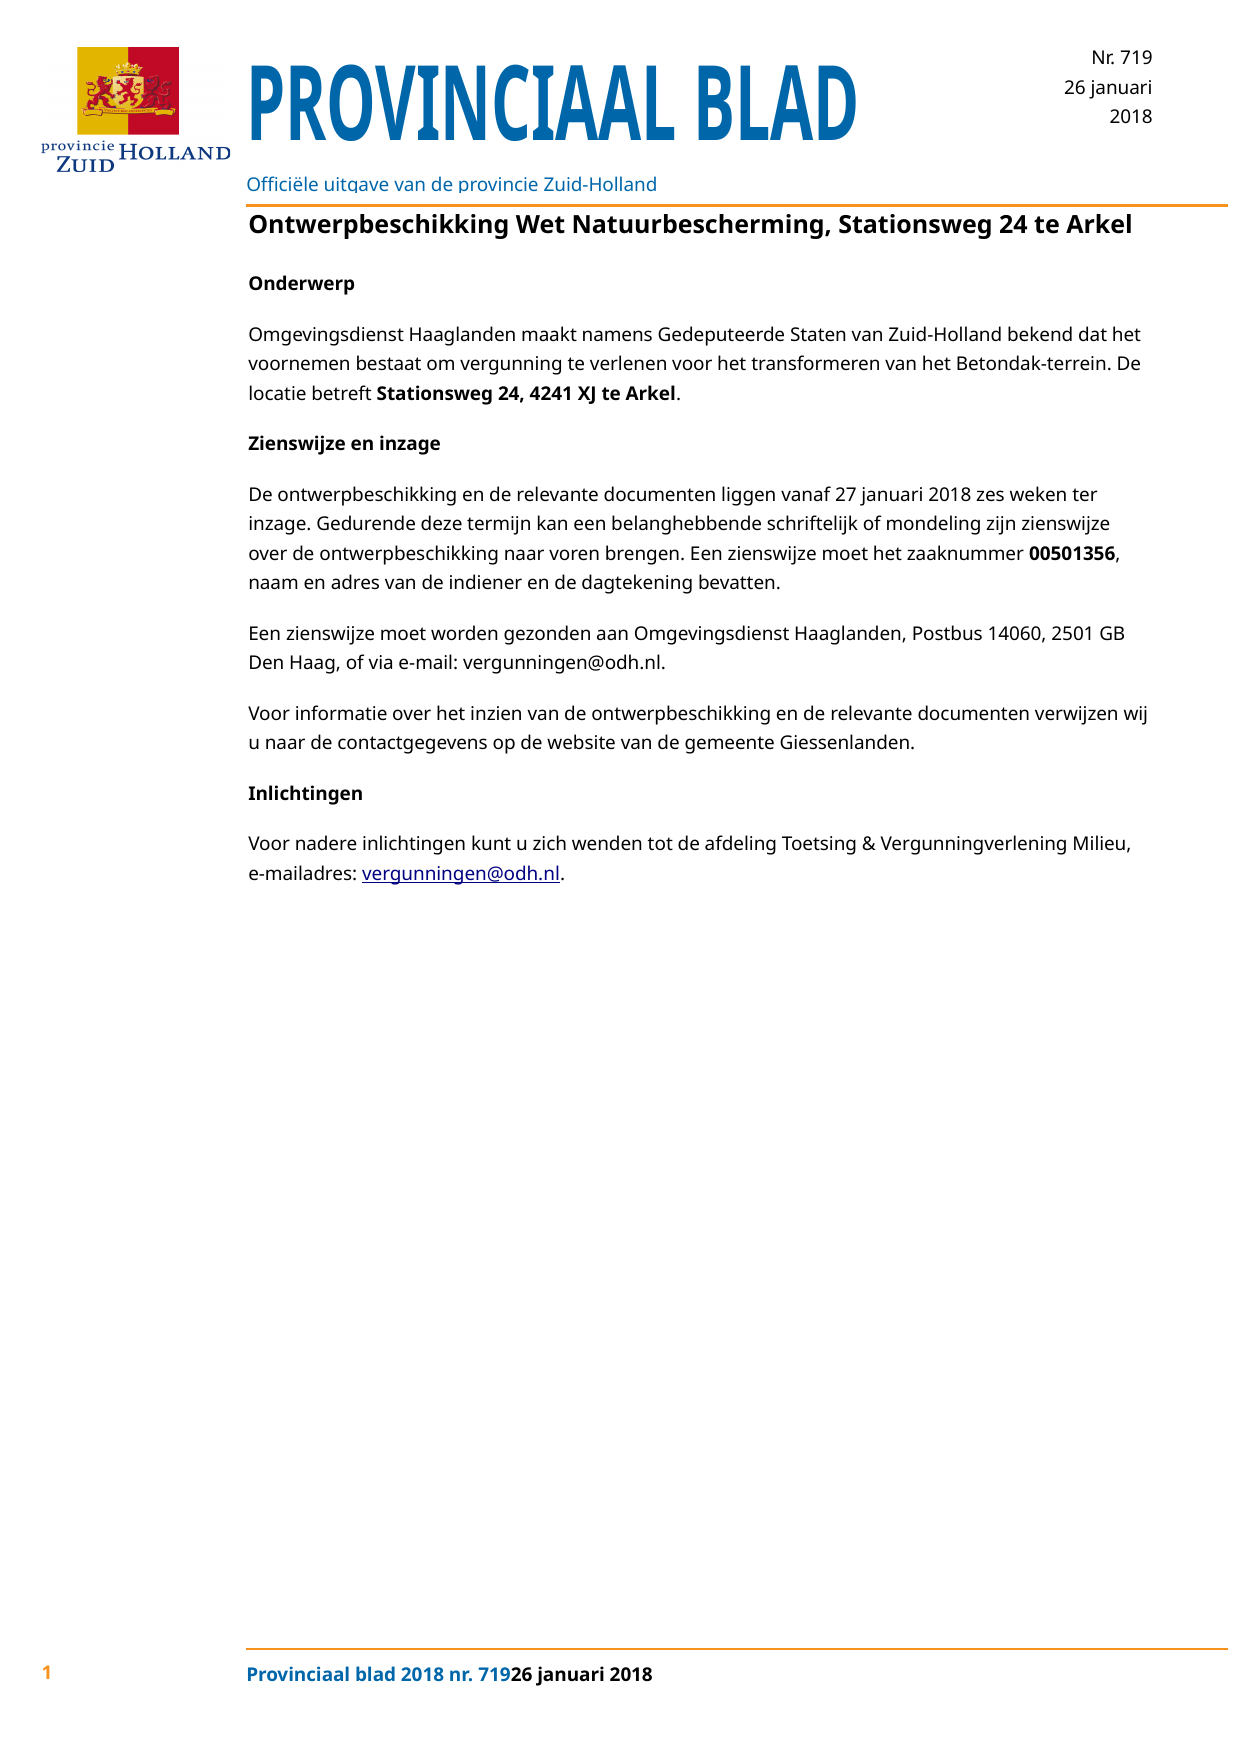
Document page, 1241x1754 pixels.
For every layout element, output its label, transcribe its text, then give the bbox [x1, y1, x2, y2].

text Voor nadere inlichtingen kunt u zich wenden tot de afdeling Toetsing & Vergunningverlening Milieu, e-mailadres: vergunningen@odh.nl. [248, 830, 1152, 886]
text Voor informatie over het inzien van de ontwerpbeschikking en de relevante documenten verwijzen wij u naar de contactgegevens op de website van de gemeente Giessenlanden. [248, 700, 1152, 755]
picture [41, 47, 231, 172]
text Een zienswijze moet worden gezonden aan Omgevingsdienst Haaglanden, Postbus 14060, 2501 GB Den Haag, of via e-mail: vergunningen@odh.nl. [248, 620, 1152, 675]
text Onderwerp [248, 270, 1152, 296]
text De ontwerpbeschikking en de relevante documenten liggen vanaf 27 januari 2018 zes weken ter inzage. Gedurende deze termijn kan een belanghebbende schriftelijk of mondeling zijn zienswijze over de ontwerpbeschikking naar voren brengen. Een zienswijze moet het zaaknummer 00501356, naam en adres van de indiener en de dagtekening bevatten. [248, 481, 1152, 595]
text Ontwerpbeschikking Wet Natuurbescherming, Stationsweg 24 te Arkel [248, 207, 1152, 241]
text Omgevingsdienst Haaglanden maakt namens Gedeputeerde Staten van Zuid-Holland bekend dat het voornemen bestaat om vergunning te verlenen voor het transformeren van het Betondak-terrein. De locatie betreft Stationsweg 24, 4241 XJ te Arkel. [248, 321, 1152, 406]
text Inlichtingen [248, 780, 1152, 806]
text Zienswijze en inzage [248, 430, 1152, 456]
